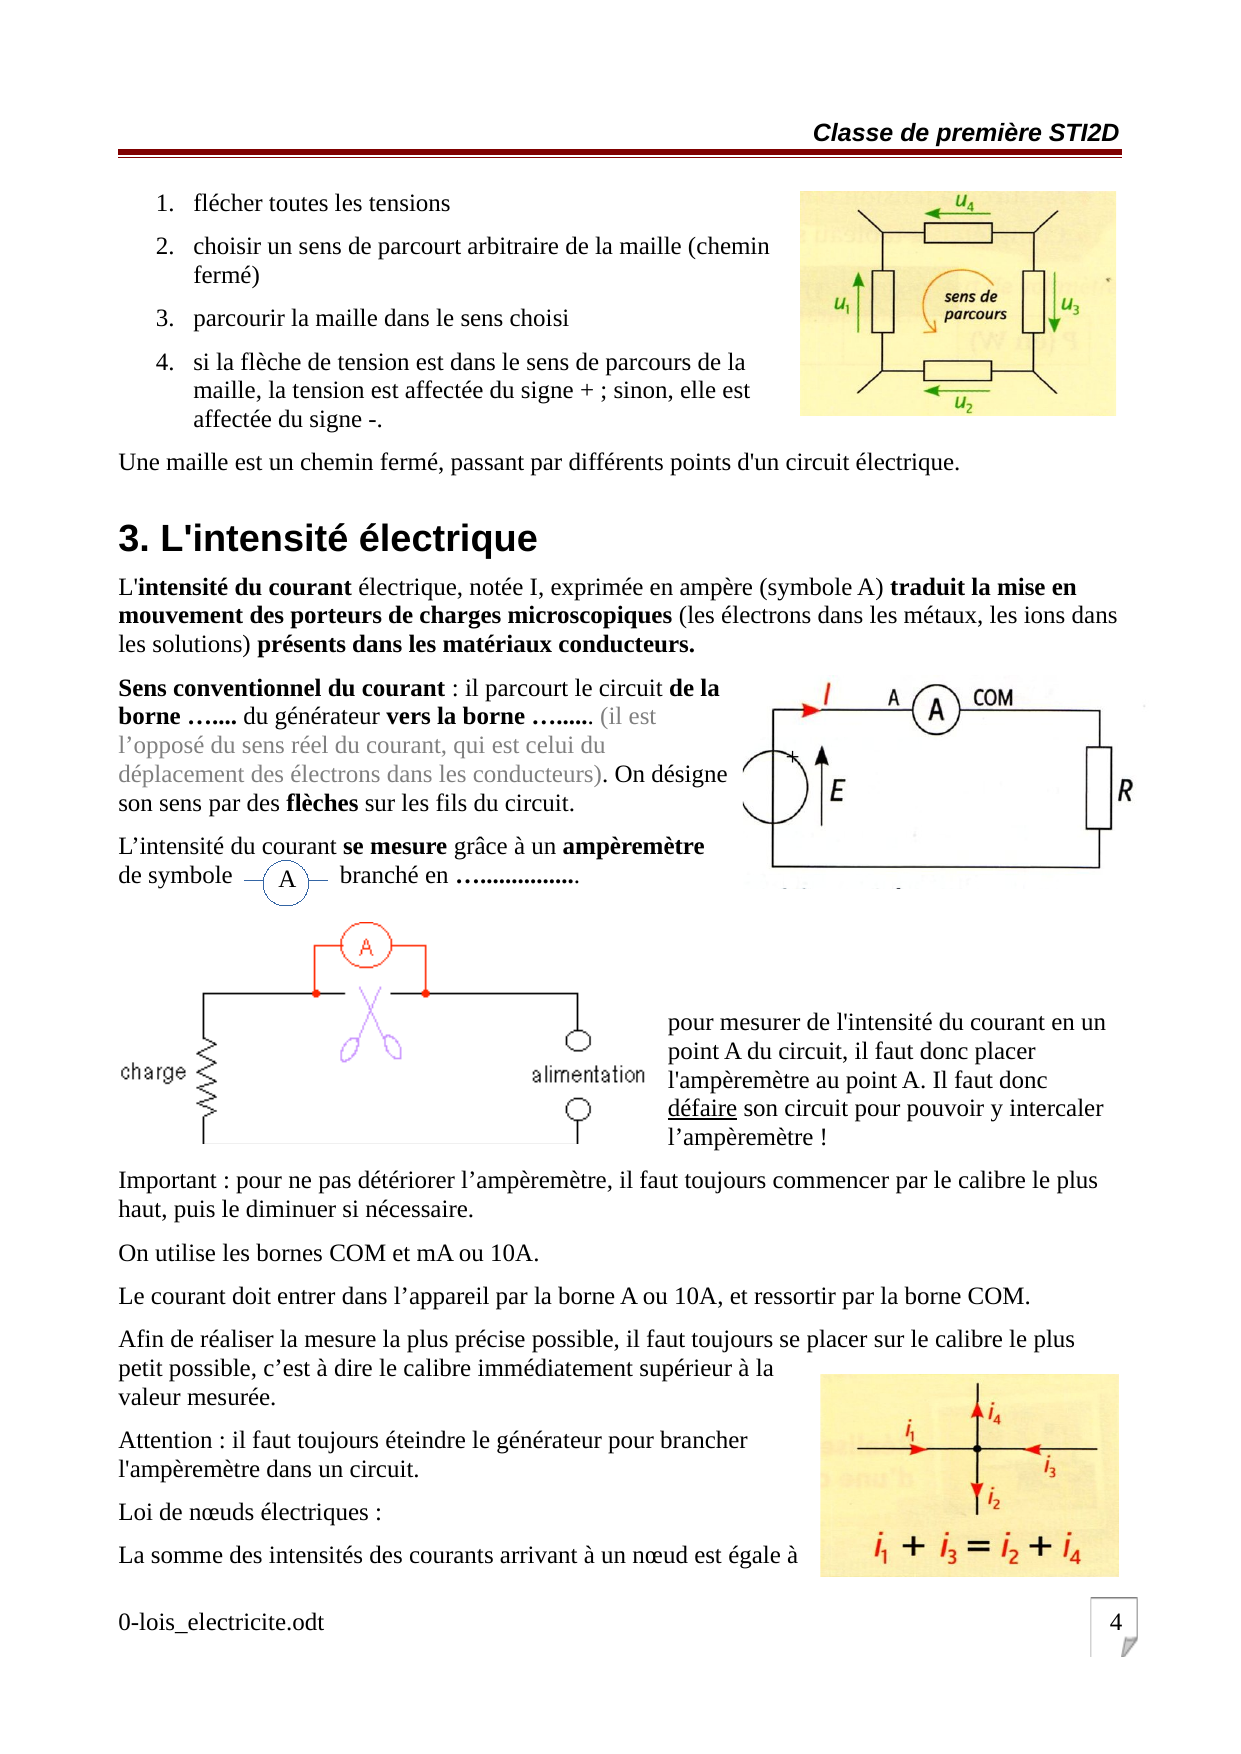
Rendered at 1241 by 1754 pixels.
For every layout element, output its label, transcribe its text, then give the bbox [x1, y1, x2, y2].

text Le courant doit entrer dans l’appareil par la borne A ou 10A, et ressortir par la borne COM. [118, 1281, 1122, 1310]
text Sens conventionnel du courant : il parcourt le circuit de la borne ….... du générateur vers la borne …...... (il est l’opposé du sens réel du courant, qui est celui du déplacement des électrons dans les conducteurs). On désigne son sens par des flèches sur les fils du circuit. [118, 673, 1122, 816]
text Important : pour ne pas détériorer l’ampèremètre, il faut toujours commencer par le calibre le plus haut, puis le diminuer si nécessaire. [118, 1166, 1122, 1223]
list parcourir la maille dans le sens choisi [156, 303, 800, 332]
text Une maille est un chemin fermé, passant par différents points d'un circuit électrique. [118, 447, 1122, 476]
text La somme des intensités des courants arrivant à un nœud est égale à [118, 1541, 820, 1569]
list si la flèche de tension est dans le sens de parcours de la maille, la tension est affectée du signe + ; sinon, elle est affectée du signe -. [156, 347, 1122, 433]
text Afin de réaliser la mesure la plus précise possible, il faut toujours se placer sur le calibre le plus petit possible, c’est à dire le calibre immédiatement supérieur à la valeur mesurée. [118, 1324, 1122, 1411]
text Attention : il faut toujours éteindre le générateur pour brancher l'ampèremètre dans un circuit. [118, 1425, 820, 1483]
subtitle 3. L'intensité électrique [118, 516, 1122, 559]
text L'intensité du courant électrique, notée I, exprimée en ampère (symbole A) traduit la mise en mouvement des porteurs de charges microscopiques (les électrons dans les métaux, les ions dans les solutions) présents dans les matériaux conducteurs. [118, 572, 1122, 658]
picture [742, 675, 1151, 889]
list flécher toutes les tensions [156, 188, 1122, 217]
list choisir un sens de parcourt arbitraire de la maille (chemin fermé) [156, 231, 800, 289]
text Loi de nœuds électriques : [118, 1497, 820, 1526]
picture [800, 191, 1117, 416]
text pour mesurer de l'intensité du courant en un point A du circuit, il faut donc placer l'ampèremètre au point A. Il faut donc défaire son circuit pour pouvoir y intercaler l’ampèremètre ! [118, 1007, 1122, 1151]
picture [820, 1374, 1119, 1577]
text On utilise les bornes COM et mA ou 10A. [118, 1238, 1122, 1266]
text L’intensité du courant se mesure grâce à un ampèremètre de symbole branché en …................ [118, 831, 1122, 906]
